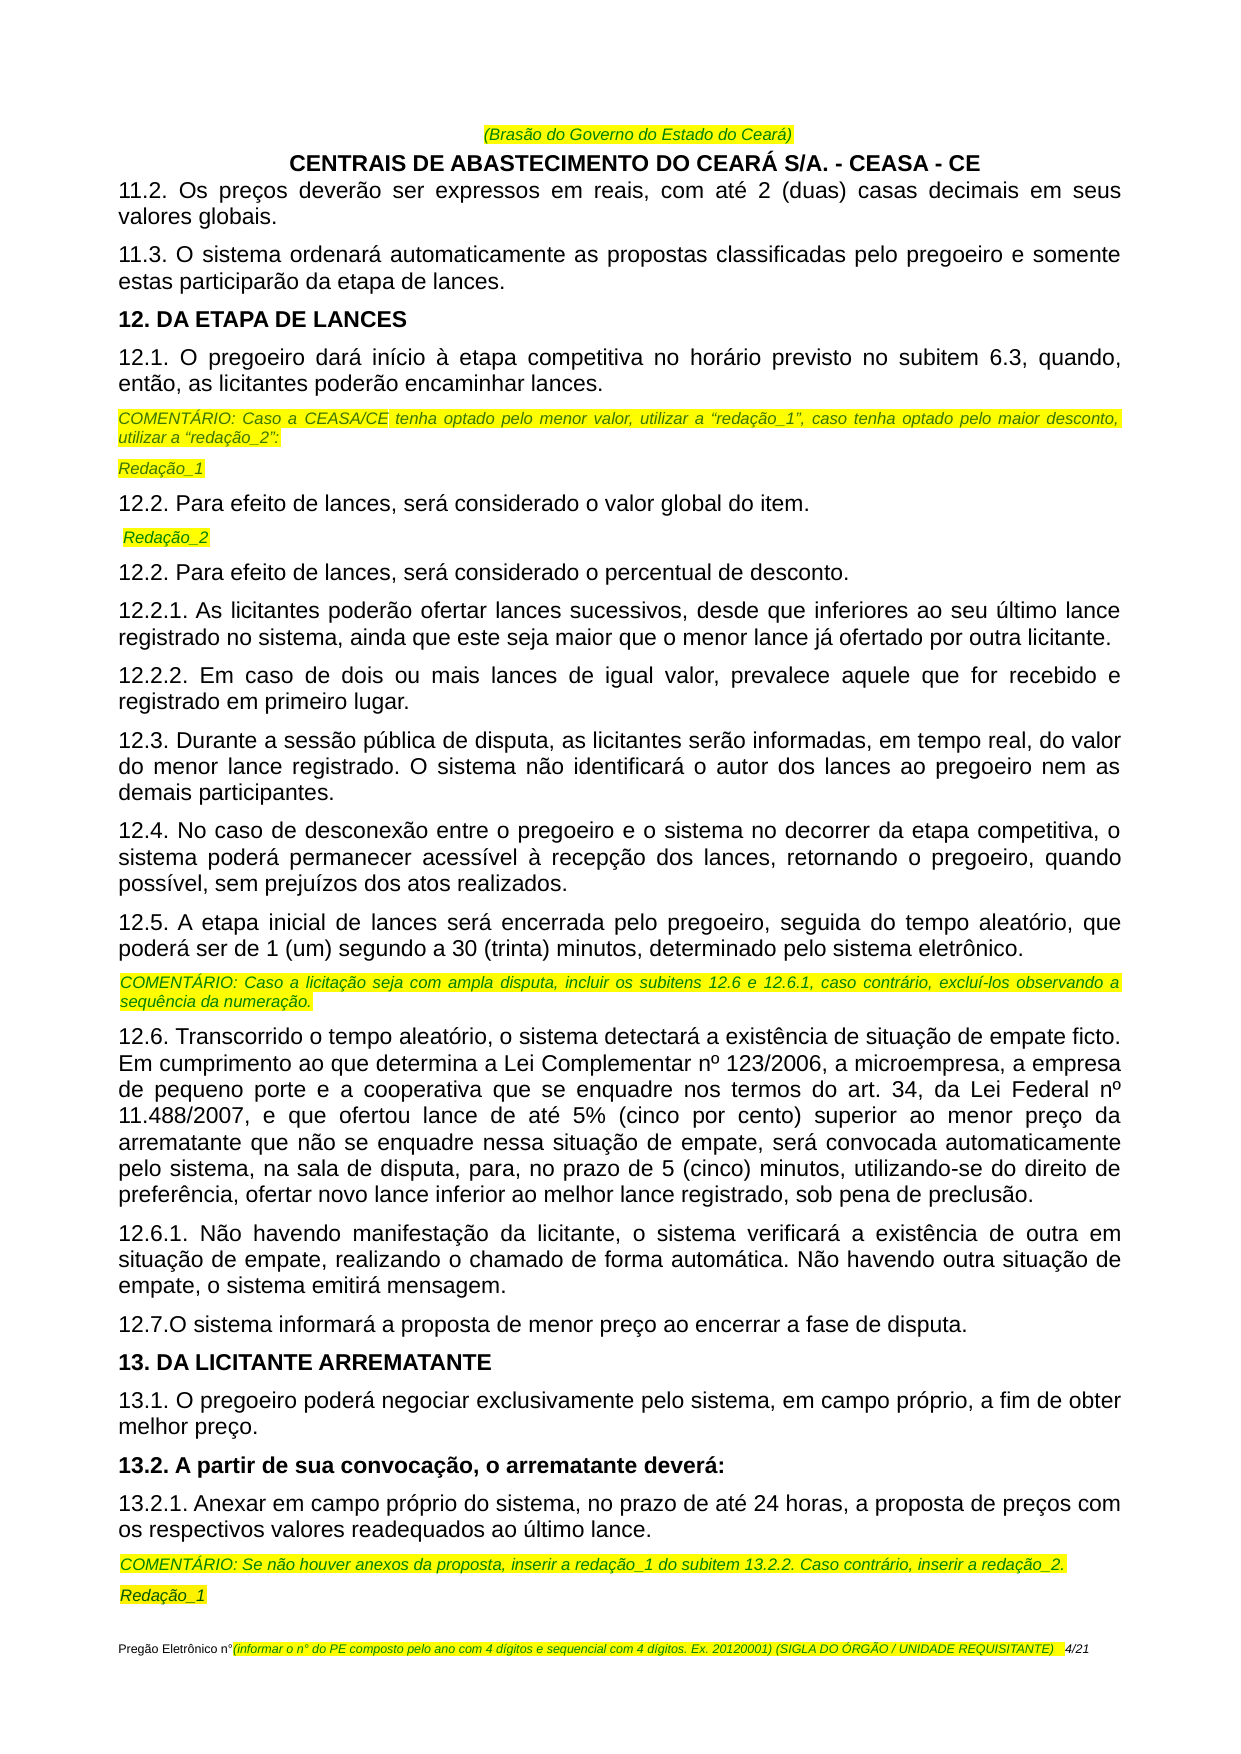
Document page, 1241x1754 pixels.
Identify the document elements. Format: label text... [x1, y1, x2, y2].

text 12.2. Para efeito de lances, será considerado o valor global do item. [118, 490, 1122, 516]
text 11.3. O sistema ordenará automaticamente as propostas classificadas pelo pregoeiro e somente estas participarão da etapa de lances. [118, 241, 1122, 294]
text Redação_1 [120, 1585, 1122, 1604]
text 13.2. A partir de sua convocação, o arrematante deverá: [118, 1452, 1122, 1478]
text 12.2.2. Em caso de dois ou mais lances de igual valor, prevalece aquele que for recebido e registrado em primeiro lugar. [118, 662, 1122, 715]
text 12.3. Durante a sessão pública de disputa, as licitantes serão informadas, em tempo real, do valor do menor lance registrado. O sistema não identificará o autor dos lances ao pregoeiro nem as demais participantes. [118, 727, 1122, 806]
text 12. DA ETAPA DE LANCES [118, 306, 1122, 332]
text 13.2.1. Anexar em campo próprio do sistema, no prazo de até 24 horas, a proposta de preços com os respectivos valores readequados ao último lance. [118, 1490, 1122, 1542]
text 12.7.O sistema informará a proposta de menor preço ao encerrar a fase de disputa. [118, 1311, 1122, 1337]
text Redação_1 [118, 459, 1122, 478]
text COMENTÁRIO: Caso a CEASA/CE tenha optado pelo menor valor, utilizar a “redação_1”, caso tenha optado pelo maior desconto, utilizar a “redação_2”: [118, 409, 1122, 447]
text 12.6.1. Não havendo manifestação da licitante, o sistema verificará a existência de outra em situação de empate, realizando o chamado de forma automática. Não havendo outra situação de empate, o sistema emitirá mensagem. [118, 1219, 1122, 1299]
text 12.6. Transcorrido o tempo aleatório, o sistema detectará a existência de situação de empate ficto. Em cumprimento ao que determina a Lei Complementar nº 123/2006, a microempresa, a empresa de pequeno porte e a cooperativa que se enquadre nos termos do art. 34, da Lei Federal nº 11.488/2007, e que ofertou lance de até 5% (cinco por cento) superior ao menor preço da arrematante que não se enquadre nessa situação de empate, será convocada automaticamente pelo sistema, na sala de disputa, para, no prazo de 5 (cinco) minutos, utilizando-se do direito de preferência, ofertar novo lance inferior ao melhor lance registrado, sob pena de preclusão. [118, 1023, 1122, 1208]
text COMENTÁRIO: Se não houver anexos da proposta, inserir a redação_1 do subitem 13.2.2. Caso contrário, inserir a redação_2. [120, 1554, 1122, 1573]
text 12.5. A etapa inicial de lances será encerrada pelo pregoeiro, seguida do tempo aleatório, que poderá ser de 1 (um) segundo a 30 (trinta) minutos, determinado pelo sistema eletrônico. [118, 908, 1122, 961]
text COMENTÁRIO: Caso a licitação seja com ampla disputa, incluir os subitens 12.6 e 12.6.1, caso contrário, excluí-los observando a sequência da numeração. [120, 973, 1122, 1011]
text 12.1. O pregoeiro dará início à etapa competitiva no horário previsto no subitem 6.3, quando, então, as licitantes poderão encaminhar lances. [118, 344, 1122, 397]
text 13. DA LICITANTE ARREMATANTE [118, 1349, 1122, 1375]
text Redação_2 [118, 528, 1122, 547]
text 12.2. Para efeito de lances, será considerado o percentual de desconto. [118, 559, 1122, 586]
text 12.2.1. As licitantes poderão ofertar lances sucessivos, desde que inferiores ao seu último lance registrado no sistema, ainda que este seja maior que o menor lance já ofertado por outra licitante. [118, 597, 1122, 650]
text 13.1. O pregoeiro poderá negociar exclusivamente pelo sistema, em campo próprio, a fim de obter melhor preço. [118, 1387, 1122, 1440]
text 11.2. Os preços deverão ser expressos em reais, com até 2 (duas) casas decimais em seus valores globais. [118, 177, 1122, 229]
text 12.4. No caso de desconexão entre o pregoeiro e o sistema no decorrer da etapa competitiva, o sistema poderá permanecer acessível à recepção dos lances, retornando o pregoeiro, quando possível, sem prejuízos dos atos realizados. [118, 817, 1122, 897]
